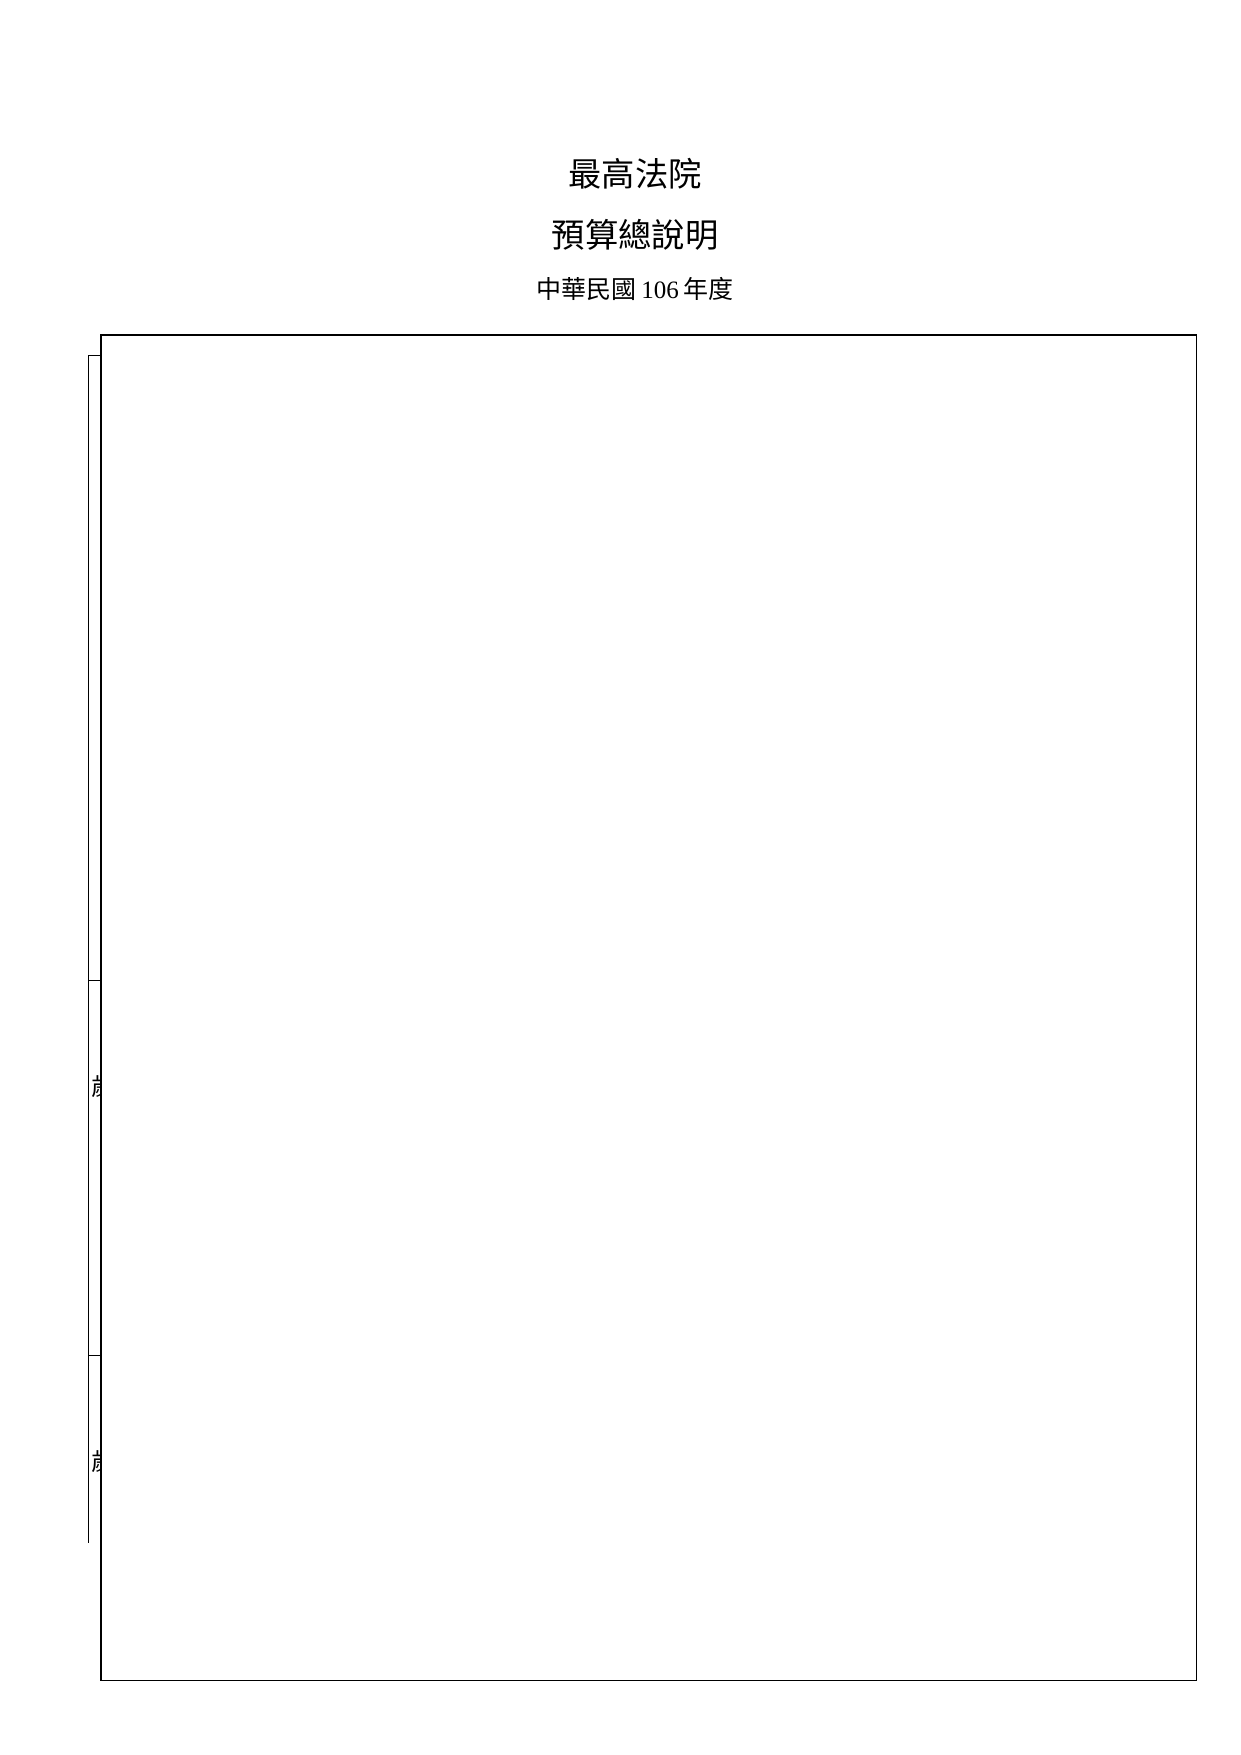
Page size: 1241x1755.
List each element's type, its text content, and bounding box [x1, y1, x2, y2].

table_cell 歲出部分： [89, 1356, 100, 1480]
table_cell 歲入部分： 規費收入 財產收入 其他收入 [89, 981, 100, 1355]
table_header 科目名稱 [89, 356, 100, 980]
table_cell 一般行政 [89, 1480, 100, 1542]
